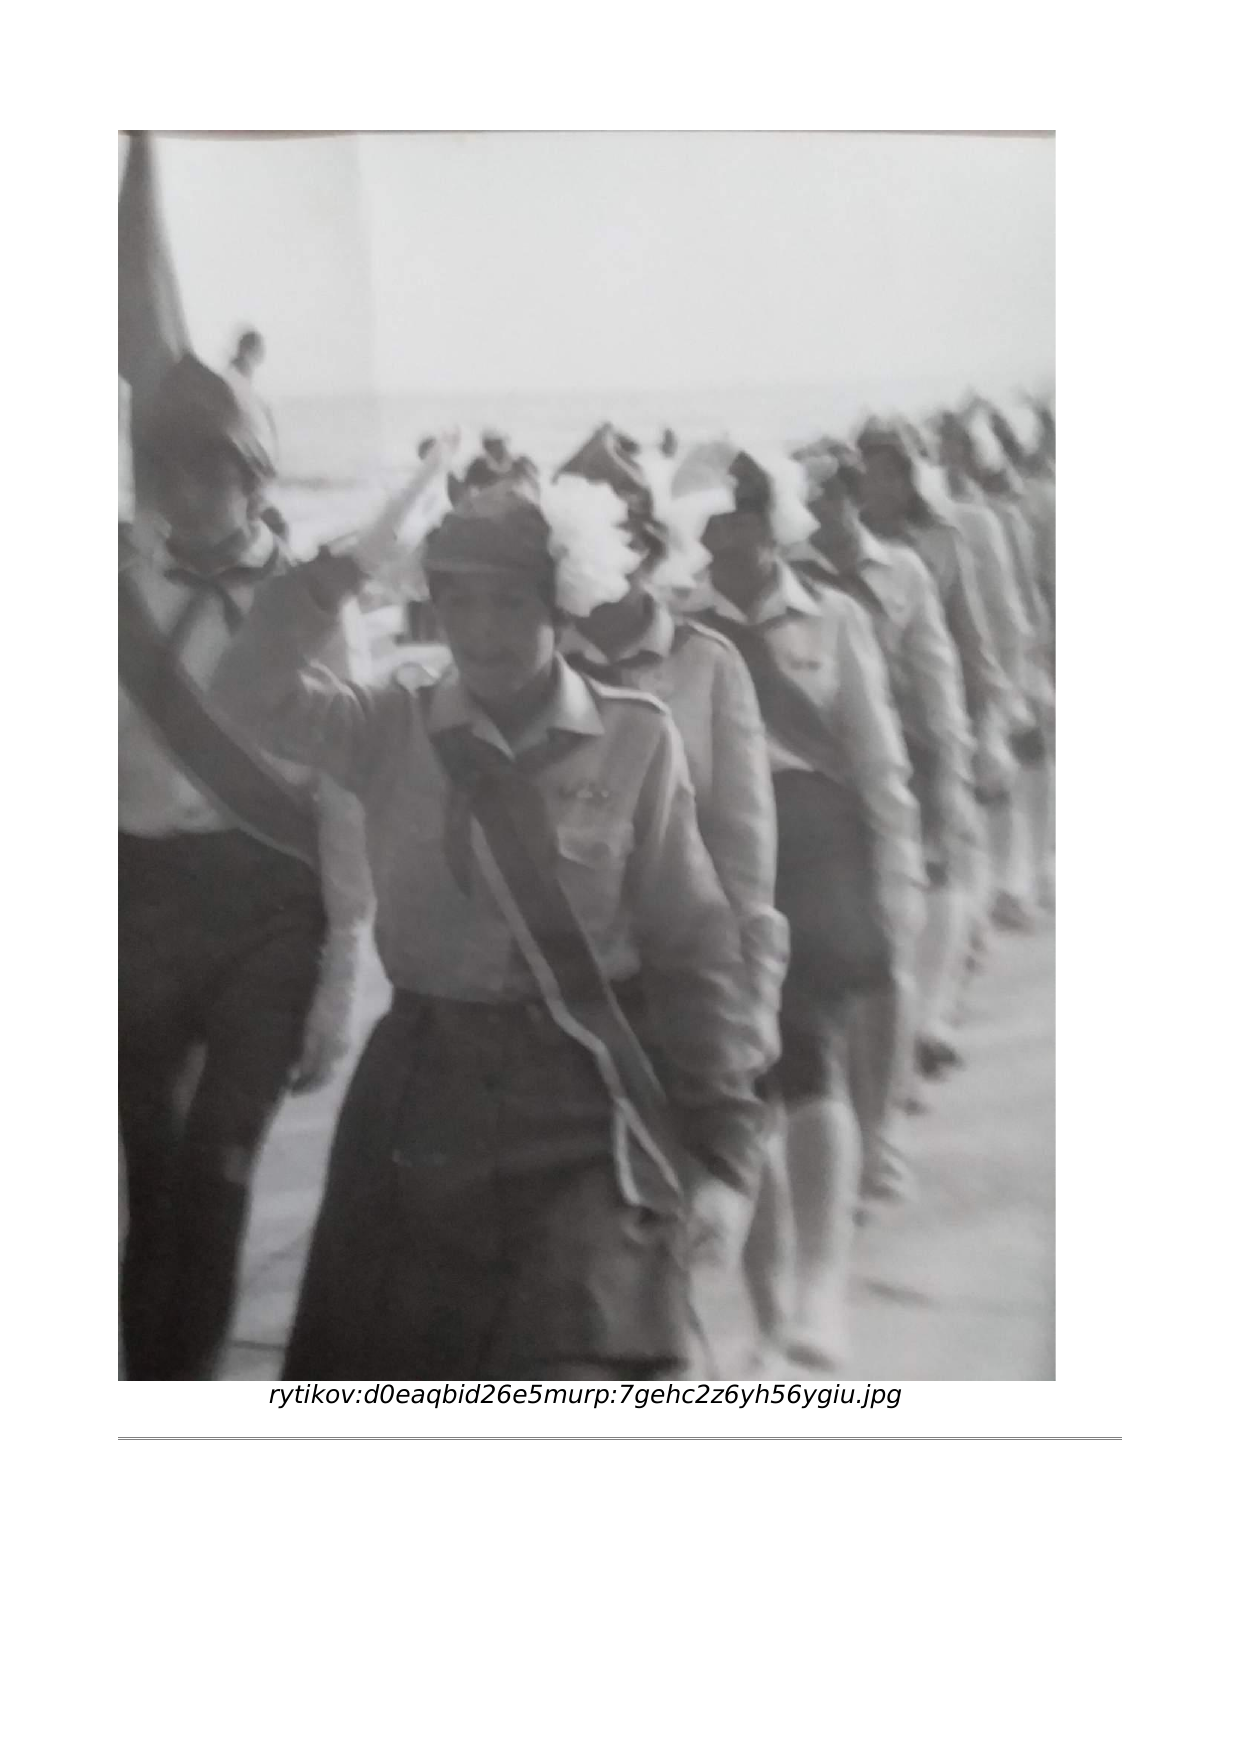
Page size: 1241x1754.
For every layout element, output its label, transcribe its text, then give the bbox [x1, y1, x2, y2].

picture [118, 130, 1056, 1381]
text rytikov:d0eaqbid26e5murp:7gehc2z6yh56ygiu.jpg [118, 1381, 1056, 1410]
